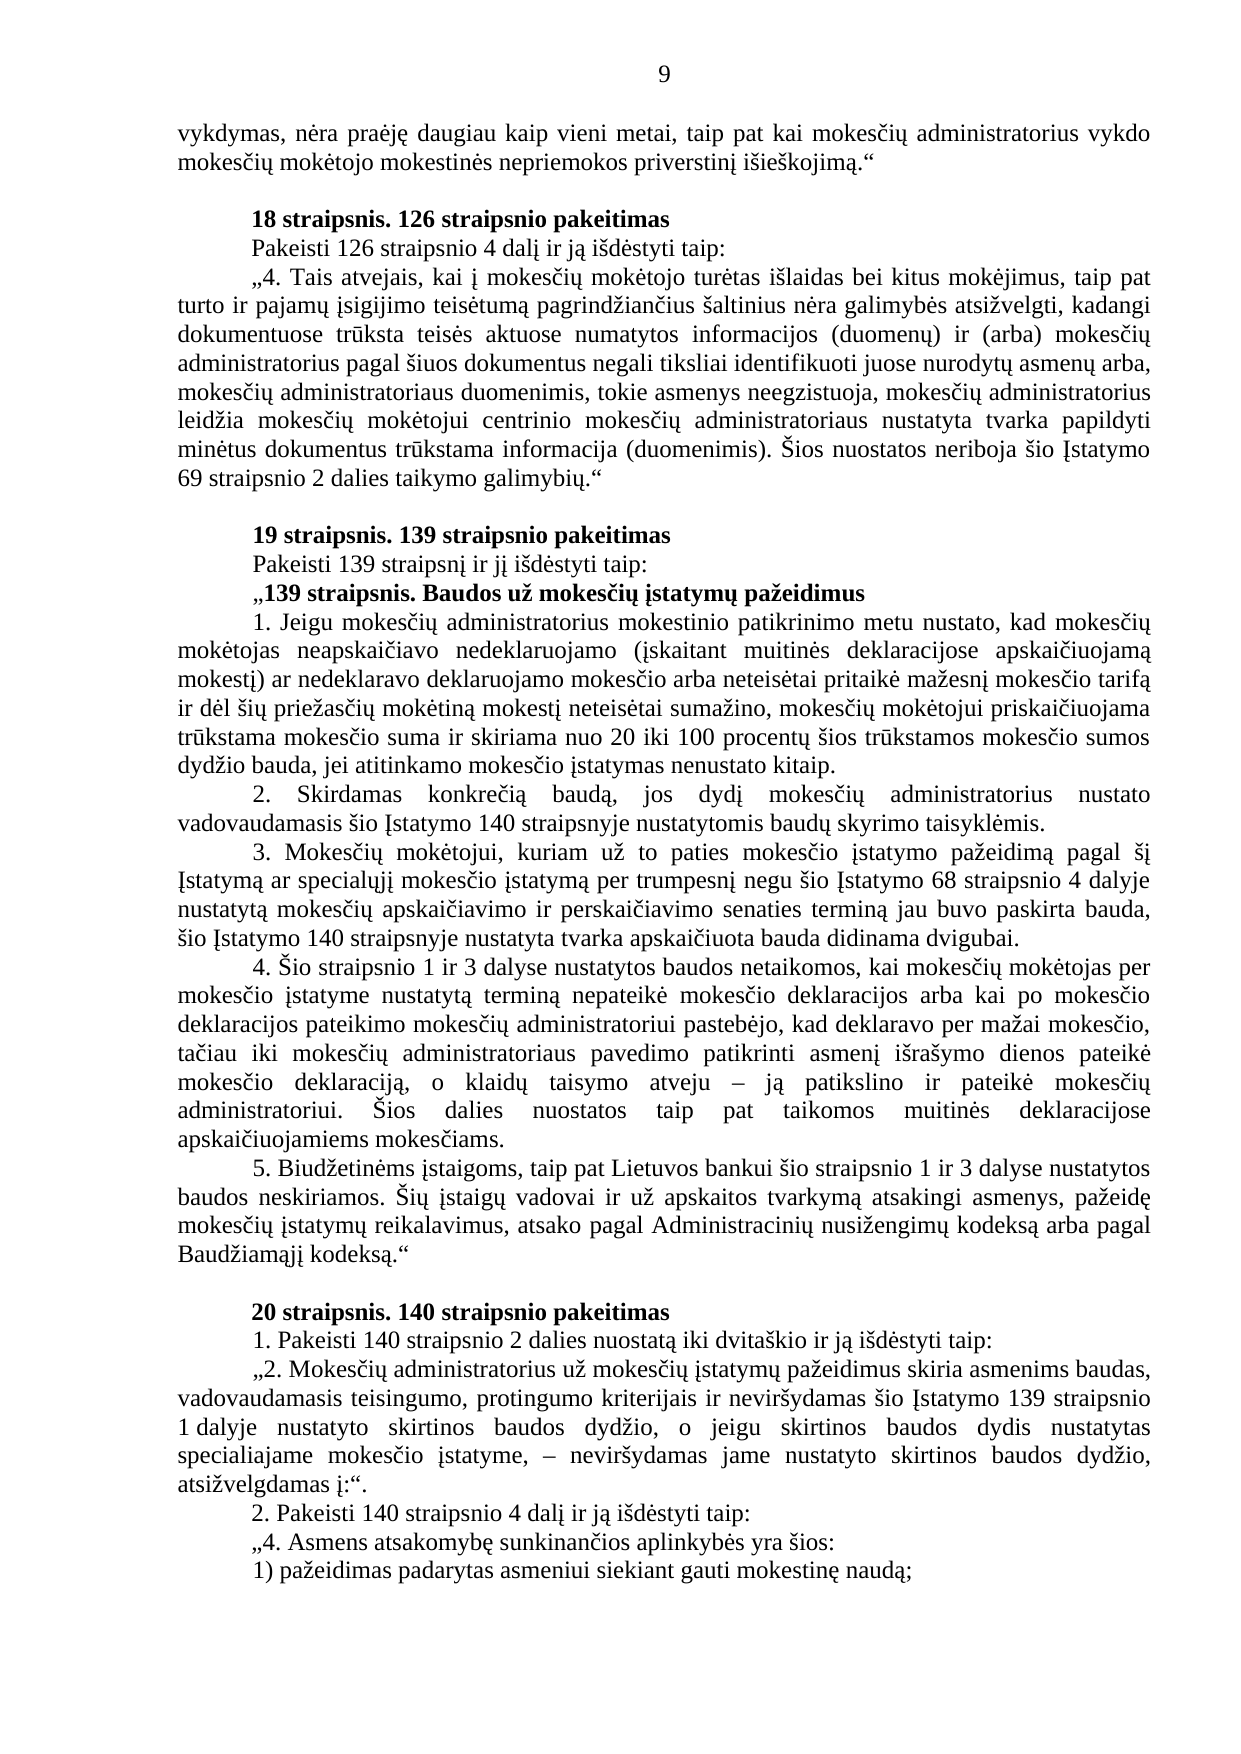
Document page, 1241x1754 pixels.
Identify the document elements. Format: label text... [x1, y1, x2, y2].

text „4. Tais atvejais, kai į mokesčių mokėtojo turėtas išlaidas bei kitus mokėjimus, taip pat turto ir pajamų įsigijimo teisėtumą pagrindžiančius šaltinius nėra galimybės atsižvelgti, kadangi dokumentuose trūksta teisės aktuose numatytos informacijos (duomenų) ir (arba) mokesčių administratorius pagal šiuos dokumentus negali tiksliai identifikuoti juose nurodytų asmenų arba, mokesčių administratoriaus duomenimis, tokie asmenys neegzistuoja, mokesčių administratorius leidžia mokesčių mokėtojui centrinio mokesčių administratoriaus nustatyta tvarka papildyti minėtus dokumentus trūkstama informacija (duomenimis). Šios nuostatos neriboja šio Įstatymo 69 straipsnio 2 dalies taikymo galimybių.“ [177, 262, 1152, 492]
text 5. Biudžetinėms įstaigoms, taip pat Lietuvos bankui šio straipsnio 1 ir 3 dalyse nustatytos baudos neskiriamos. Šių įstaigų vadovai ir už apskaitos tvarkymą atsakingi asmenys, pažeidę mokesčių įstatymų reikalavimus, atsako pagal Administracinių nusižengimų kodeksą arba pagal Baudžiamąjį kodeksą.“ [177, 1153, 1152, 1268]
text 18 straipsnis. 126 straipsnio pakeitimas [177, 204, 1152, 233]
text „4. Asmens atsakomybę sunkinančios aplinkybės yra šios: [177, 1527, 1152, 1556]
text Pakeisti 126 straipsnio 4 dalį ir ją išdėstyti taip: [177, 233, 1152, 262]
text 1. Pakeisti 140 straipsnio 2 dalies nuostatą iki dvitaškio ir ją išdėstyti taip: [177, 1326, 1152, 1354]
text 1) pažeidimas padarytas asmeniui siekiant gauti mokestinę naudą; [177, 1556, 1152, 1584]
text 2. Skirdamas konkrečią baudą, jos dydį mokesčių administratorius nustato vadovaudamasis šio Įstatymo 140 straipsnyje nustatytomis baudų skyrimo taisyklėmis. [177, 779, 1152, 837]
text 1. Jeigu mokesčių administratorius mokestinio patikrinimo metu nustato, kad mokesčių mokėtojas neapskaičiavo nedeklaruojamo (įskaitant muitinės deklaracijose apskaičiuojamą mokestį) ar nedeklaravo deklaruojamo mokesčio arba neteisėtai pritaikė mažesnį mokesčio tarifą ir dėl šių priežasčių mokėtiną mokestį neteisėtai sumažino, mokesčių mokėtojui priskaičiuojama trūkstama mokesčio suma ir skiriama nuo 20 iki 100 procentų šios trūkstamos mokesčio sumos dydžio bauda, jei atitinkamo mokesčio įstatymas nenustato kitaip. [177, 607, 1152, 779]
text 4. Šio straipsnio 1 ir 3 dalyse nustatytos baudos netaikomos, kai mokesčių mokėtojas per mokesčio įstatyme nustatytą terminą nepateikė mokesčio deklaracijos arba kai po mokesčio deklaracijos pateikimo mokesčių administratoriui pastebėjo, kad deklaravo per mažai mokesčio, tačiau iki mokesčių administratoriaus pavedimo patikrinti asmenį išrašymo dienos pateikė mokesčio deklaraciją, o klaidų taisymo atveju – ją patikslino ir pateikė mokesčių administratoriui. Šios dalies nuostatos taip pat taikomos muitinės deklaracijose apskaičiuojamiems mokesčiams. [177, 952, 1152, 1153]
text Pakeisti 139 straipsnį ir jį išdėstyti taip: [177, 549, 1152, 578]
text vykdymas, nėra praėję daugiau kaip vieni metai, taip pat kai mokesčių administratorius vykdo mokesčių mokėtojo mokestinės nepriemokos priverstinį išieškojimą.“ [177, 118, 1152, 176]
text 3. Mokesčių mokėtojui, kuriam už to paties mokesčio įstatymo pažeidimą pagal šį Įstatymą ar specialųjį mokesčio įstatymą per trumpesnį negu šio Įstatymo 68 straipsnio 4 dalyje nustatytą mokesčių apskaičiavimo ir perskaičiavimo senaties terminą jau buvo paskirta bauda, šio Įstatymo 140 straipsnyje nustatyta tvarka apskaičiuota bauda didinama dvigubai. [177, 837, 1152, 952]
text 19 straipsnis. 139 straipsnio pakeitimas [177, 521, 1152, 549]
text „139 straipsnis. Baudos už mokesčių įstatymų pažeidimus [177, 578, 1152, 607]
text „2. Mokesčių administratorius už mokesčių įstatymų pažeidimus skiria asmenims baudas, vadovaudamasis teisingumo, protingumo kriterijais ir neviršydamas šio Įstatymo 139 straipsnio 1 dalyje nustatyto skirtinos baudos dydžio, o jeigu skirtinos baudos dydis nustatytas specialiajame mokesčio įstatyme, – neviršydamas jame nustatyto skirtinos baudos dydžio, atsižvelgdamas į:“. [177, 1354, 1152, 1498]
text 2. Pakeisti 140 straipsnio 4 dalį ir ją išdėstyti taip: [177, 1498, 1152, 1527]
text 20 straipsnis. 140 straipsnio pakeitimas [177, 1297, 1152, 1326]
